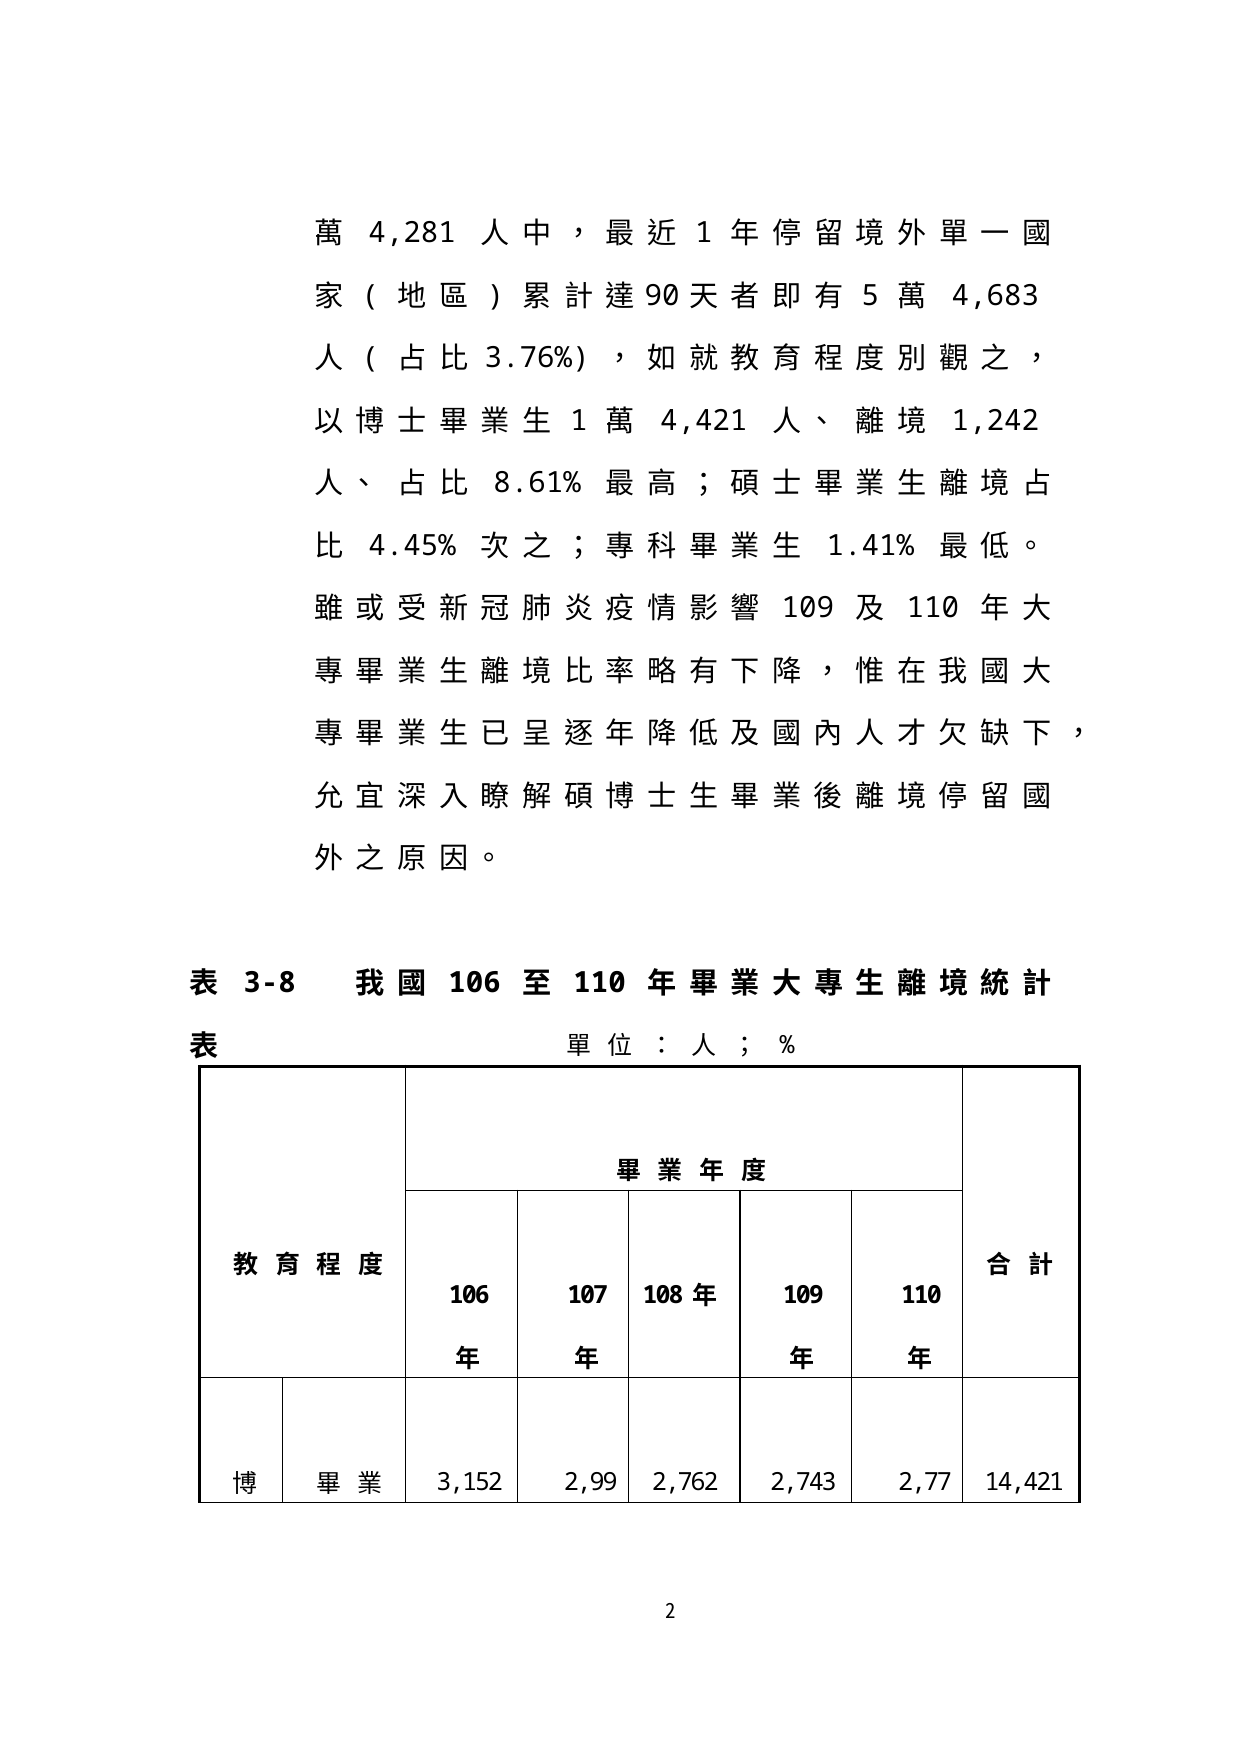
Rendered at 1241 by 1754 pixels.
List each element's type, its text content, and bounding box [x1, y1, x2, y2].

table_header 畢業年度 [406, 1068, 962, 1189]
table_cell 109年 [741, 1191, 851, 1377]
table_cell 2,762 [629, 1378, 739, 1502]
table_cell 2,77 [852, 1378, 962, 1502]
table_cell 3,152 [406, 1378, 517, 1502]
table_cell 2,99 [518, 1378, 628, 1502]
table_cell 108年 [629, 1191, 739, 1377]
text 表3-8 我國106至110年畢業大專生離境統計表 單位：人；% [183, 939, 1058, 1064]
table_cell 博 [201, 1378, 282, 1502]
text 依表3-8顯示，我國受少子女化影響，大專畢業生已呈逐年減少趨勢，110年度大專畢業生人數27萬2,055人，較106年度之30萬4,349人，減少3萬2,294人(減幅10.61%)，然近5年畢業總人數145萬4,281人中，最近1年停留境外單一國家(地區)累計達90天者即有5萬4,683人(占比3.76%)，如就教育程度別觀之，以博士畢業生1萬4,421人、離境1,242人、占比8.61%最高；碩士畢業生離境占比4.45%次之；專科畢業生1.41%最低。雖或受新冠肺炎疫情影響109及110年大專畢業生離境比率略有下降，惟在我國大專畢業生已呈逐年降低及國內人才欠缺下，允宜深入瞭解碩博士生畢業後離境停留國外之原因。 [271, 189, 1058, 877]
table_cell 14,421 [963, 1378, 1078, 1502]
table_cell 107年 [518, 1191, 628, 1377]
table_cell 2,743 [741, 1378, 851, 1502]
table_header 合計 [963, 1068, 1078, 1377]
table_header 教育程度 [201, 1068, 405, 1377]
table_cell 106年 [406, 1191, 517, 1377]
table_cell 110年 [852, 1191, 962, 1377]
table_cell 畢業 [283, 1378, 405, 1502]
